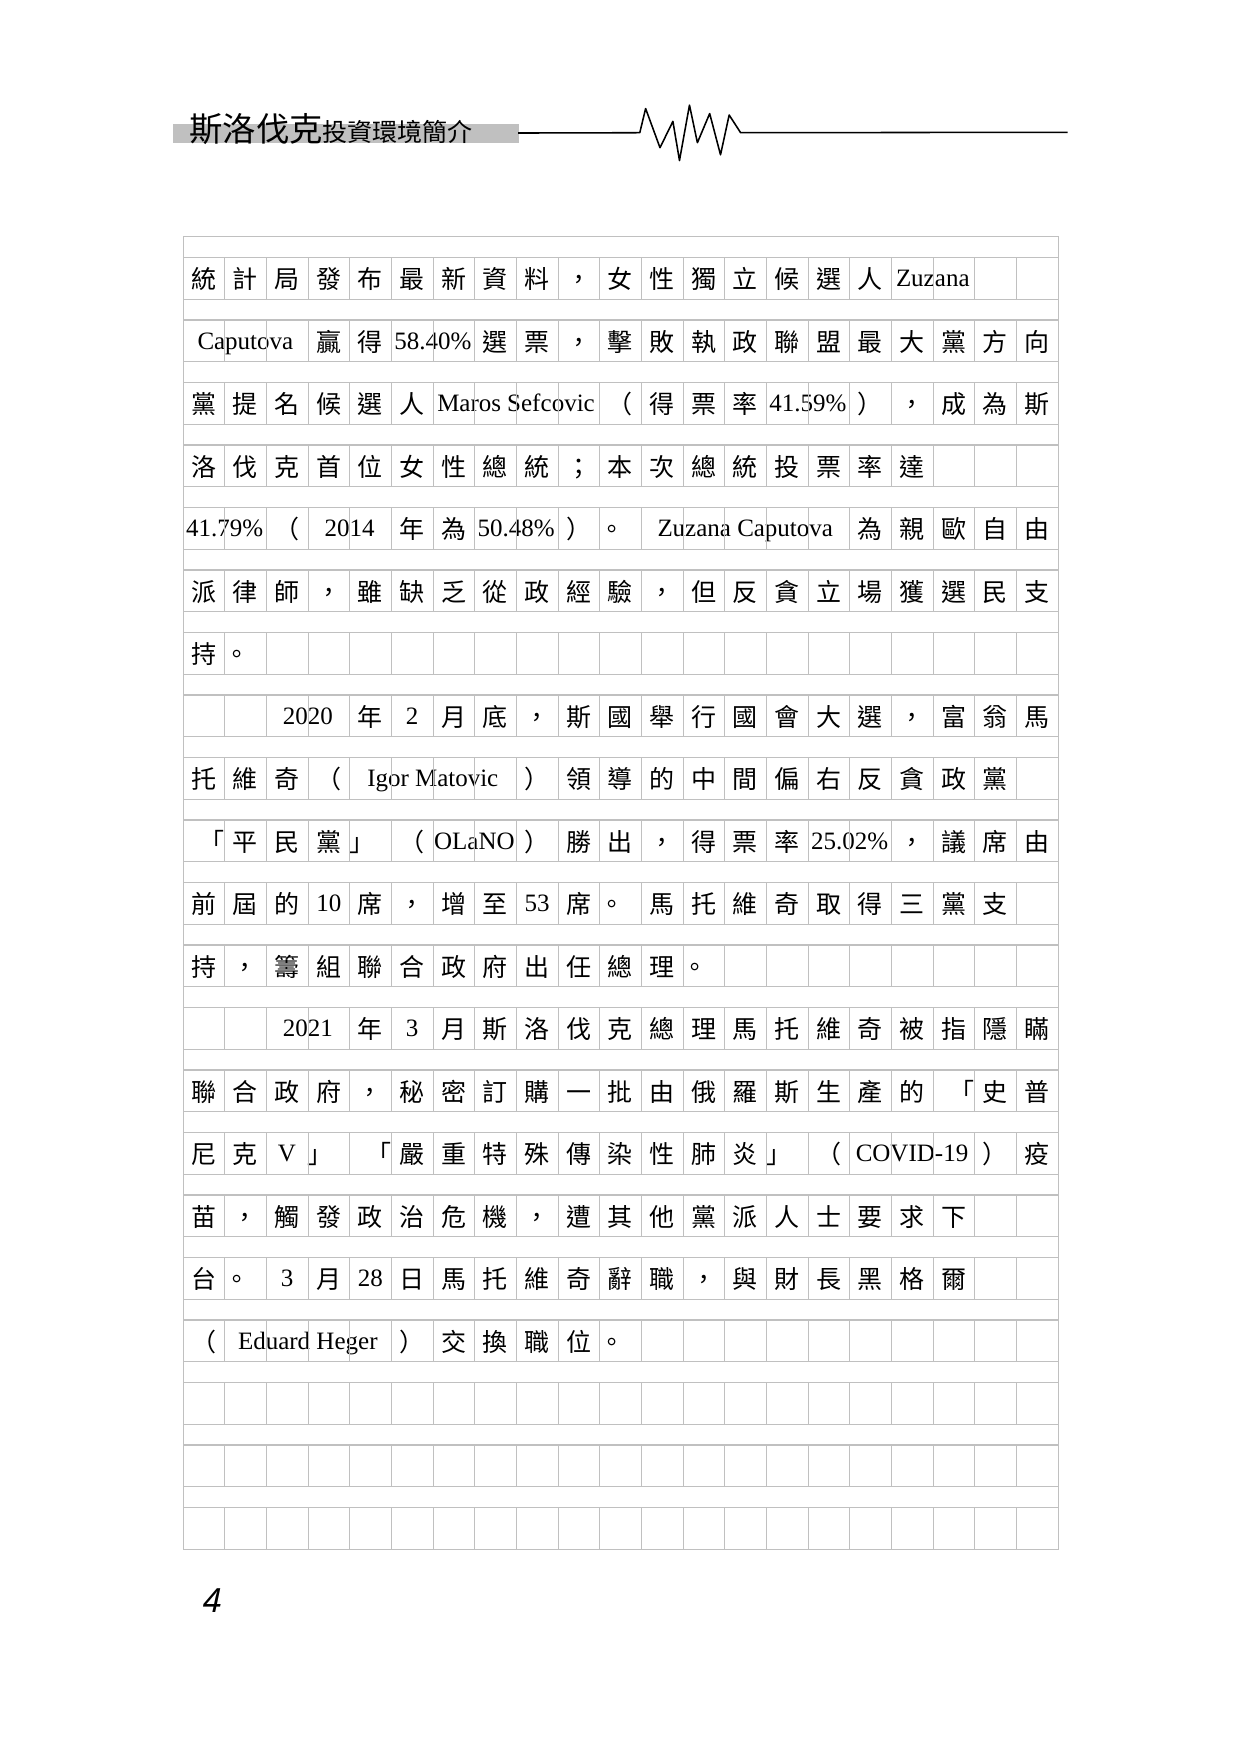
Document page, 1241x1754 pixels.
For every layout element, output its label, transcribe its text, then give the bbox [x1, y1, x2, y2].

text 2020年2月底，斯國舉行國會大選，富翁馬托維奇（Igor Matovic）領導的中間偏右反貪政黨「平民黨」（OLaNO）勝出，得票率25.02%，議席由前屆的10席，增至53席。馬托維奇取得三黨支持，籌組聯合政府出任總理。 [184, 800, 1058, 819]
text 2021年3月斯洛伐克總理馬托維奇被指隱瞞聯合政府，秘密訂購一批由俄羅斯生產的「史普尼克V」「嚴重特殊傳染性肺炎」（COVID-19）疫苗，觸發政治危機，遭其他黨派人士要求下台。3月28日馬托維奇辭職，與財長黑格爾（Eduard Heger）交換職位。 [184, 1175, 1058, 1194]
text 2021年3月斯洛伐克總理馬托維奇被指隱瞞聯合政府，秘密訂購一批由俄羅斯生產的「史普尼克V」「嚴重特殊傳染性肺炎」（COVID-19）疫苗，觸發政治危機，遭其他黨派人士要求下台。3月28日馬托維奇辭職，與財長黑格爾（Eduard Heger）交換職位。 [184, 1112, 1058, 1132]
text 斯洛伐克2019年總統大選第二輪投票於當地時間3月30日晚間22時正式結束，根據斯洛伐克統計局發布最新資料，女性獨立候選人Zuzana Caputova贏得58.40%選票，擊敗執政聯盟最大黨方向黨提名候選人Maros Sefcovic（得票率41.59%），成為斯洛伐克首位女性總統；本次總統投票率達41.79%（2014年為50.48%）。Zuzana Caputova為親歐自由派律師，雖缺乏從政經驗，但反貪立場獲選民支持。 [184, 237, 1058, 257]
text 2020年2月底，斯國舉行國會大選，富翁馬托維奇（Igor Matovic）領導的中間偏右反貪政黨「平民黨」（OLaNO）勝出，得票率25.02%，議席由前屆的10席，增至53席。馬托維奇取得三黨支持，籌組聯合政府出任總理。 [184, 925, 1058, 944]
text 斯洛伐克2019年總統大選第二輪投票於當地時間3月30日晚間22時正式結束，根據斯洛伐克統計局發布最新資料，女性獨立候選人Zuzana Caputova贏得58.40%選票，擊敗執政聯盟最大黨方向黨提名候選人Maros Sefcovic（得票率41.59%），成為斯洛伐克首位女性總統；本次總統投票率達41.79%（2014年為50.48%）。Zuzana Caputova為親歐自由派律師，雖缺乏從政經驗，但反貪立場獲選民支持。 [184, 300, 1058, 319]
text 斯洛伐克2019年總統大選第二輪投票於當地時間3月30日晚間22時正式結束，根據斯洛伐克統計局發布最新資料，女性獨立候選人Zuzana Caputova贏得58.40%選票，擊敗執政聯盟最大黨方向黨提名候選人Maros Sefcovic（得票率41.59%），成為斯洛伐克首位女性總統；本次總統投票率達41.79%（2014年為50.48%）。Zuzana Caputova為親歐自由派律師，雖缺乏從政經驗，但反貪立場獲選民支持。 [184, 550, 1058, 569]
text 2021年3月斯洛伐克總理馬托維奇被指隱瞞聯合政府，秘密訂購一批由俄羅斯生產的「史普尼克V」「嚴重特殊傳染性肺炎」（COVID-19）疫苗，觸發政治危機，遭其他黨派人士要求下台。3月28日馬托維奇辭職，與財長黑格爾（Eduard Heger）交換職位。 [184, 1300, 1058, 1319]
text 2021年3月斯洛伐克總理馬托維奇被指隱瞞聯合政府，秘密訂購一批由俄羅斯生產的「史普尼克V」「嚴重特殊傳染性肺炎」（COVID-19）疫苗，觸發政治危機，遭其他黨派人士要求下台。3月28日馬托維奇辭職，與財長黑格爾（Eduard Heger）交換職位。 [184, 1050, 1058, 1069]
text 斯洛伐克2019年總統大選第二輪投票於當地時間3月30日晚間22時正式結束，根據斯洛伐克統計局發布最新資料，女性獨立候選人Zuzana Caputova贏得58.40%選票，擊敗執政聯盟最大黨方向黨提名候選人Maros Sefcovic（得票率41.59%），成為斯洛伐克首位女性總統；本次總統投票率達41.79%（2014年為50.48%）。Zuzana Caputova為親歐自由派律師，雖缺乏從政經驗，但反貪立場獲選民支持。 [184, 425, 1058, 444]
text 2020年2月底，斯國舉行國會大選，富翁馬托維奇（Igor Matovic）領導的中間偏右反貪政黨「平民黨」（OLaNO）勝出，得票率25.02%，議席由前屆的10席，增至53席。馬托維奇取得三黨支持，籌組聯合政府出任總理。 [184, 737, 1058, 757]
text 2021年3月斯洛伐克總理馬托維奇被指隱瞞聯合政府，秘密訂購一批由俄羅斯生產的「史普尼克V」「嚴重特殊傳染性肺炎」（COVID-19）疫苗，觸發政治危機，遭其他黨派人士要求下台。3月28日馬托維奇辭職，與財長黑格爾（Eduard Heger）交換職位。 [184, 987, 1058, 1007]
text 2020年2月底，斯國舉行國會大選，富翁馬托維奇（Igor Matovic）領導的中間偏右反貪政黨「平民黨」（OLaNO）勝出，得票率25.02%，議席由前屆的10席，增至53席。馬托維奇取得三黨支持，籌組聯合政府出任總理。 [184, 862, 1058, 882]
text 2020年2月底，斯國舉行國會大選，富翁馬托維奇（Igor Matovic）領導的中間偏右反貪政黨「平民黨」（OLaNO）勝出，得票率25.02%，議席由前屆的10席，增至53席。馬托維奇取得三黨支持，籌組聯合政府出任總理。 [184, 675, 1058, 694]
text 斯洛伐克2019年總統大選第二輪投票於當地時間3月30日晚間22時正式結束，根據斯洛伐克統計局發布最新資料，女性獨立候選人Zuzana Caputova贏得58.40%選票，擊敗執政聯盟最大黨方向黨提名候選人Maros Sefcovic（得票率41.59%），成為斯洛伐克首位女性總統；本次總統投票率達41.79%（2014年為50.48%）。Zuzana Caputova為親歐自由派律師，雖缺乏從政經驗，但反貪立場獲選民支持。 [184, 487, 1058, 507]
text 2021年3月斯洛伐克總理馬托維奇被指隱瞞聯合政府，秘密訂購一批由俄羅斯生產的「史普尼克V」「嚴重特殊傳染性肺炎」（COVID-19）疫苗，觸發政治危機，遭其他黨派人士要求下台。3月28日馬托維奇辭職，與財長黑格爾（Eduard Heger）交換職位。 [184, 1237, 1058, 1257]
text 斯洛伐克2019年總統大選第二輪投票於當地時間3月30日晚間22時正式結束，根據斯洛伐克統計局發布最新資料，女性獨立候選人Zuzana Caputova贏得58.40%選票，擊敗執政聯盟最大黨方向黨提名候選人Maros Sefcovic（得票率41.59%），成為斯洛伐克首位女性總統；本次總統投票率達41.79%（2014年為50.48%）。Zuzana Caputova為親歐自由派律師，雖缺乏從政經驗，但反貪立場獲選民支持。 [184, 612, 1058, 632]
text 斯洛伐克2019年總統大選第二輪投票於當地時間3月30日晚間22時正式結束，根據斯洛伐克統計局發布最新資料，女性獨立候選人Zuzana Caputova贏得58.40%選票，擊敗執政聯盟最大黨方向黨提名候選人Maros Sefcovic（得票率41.59%），成為斯洛伐克首位女性總統；本次總統投票率達41.79%（2014年為50.48%）。Zuzana Caputova為親歐自由派律師，雖缺乏從政經驗，但反貪立場獲選民支持。 [184, 362, 1058, 382]
